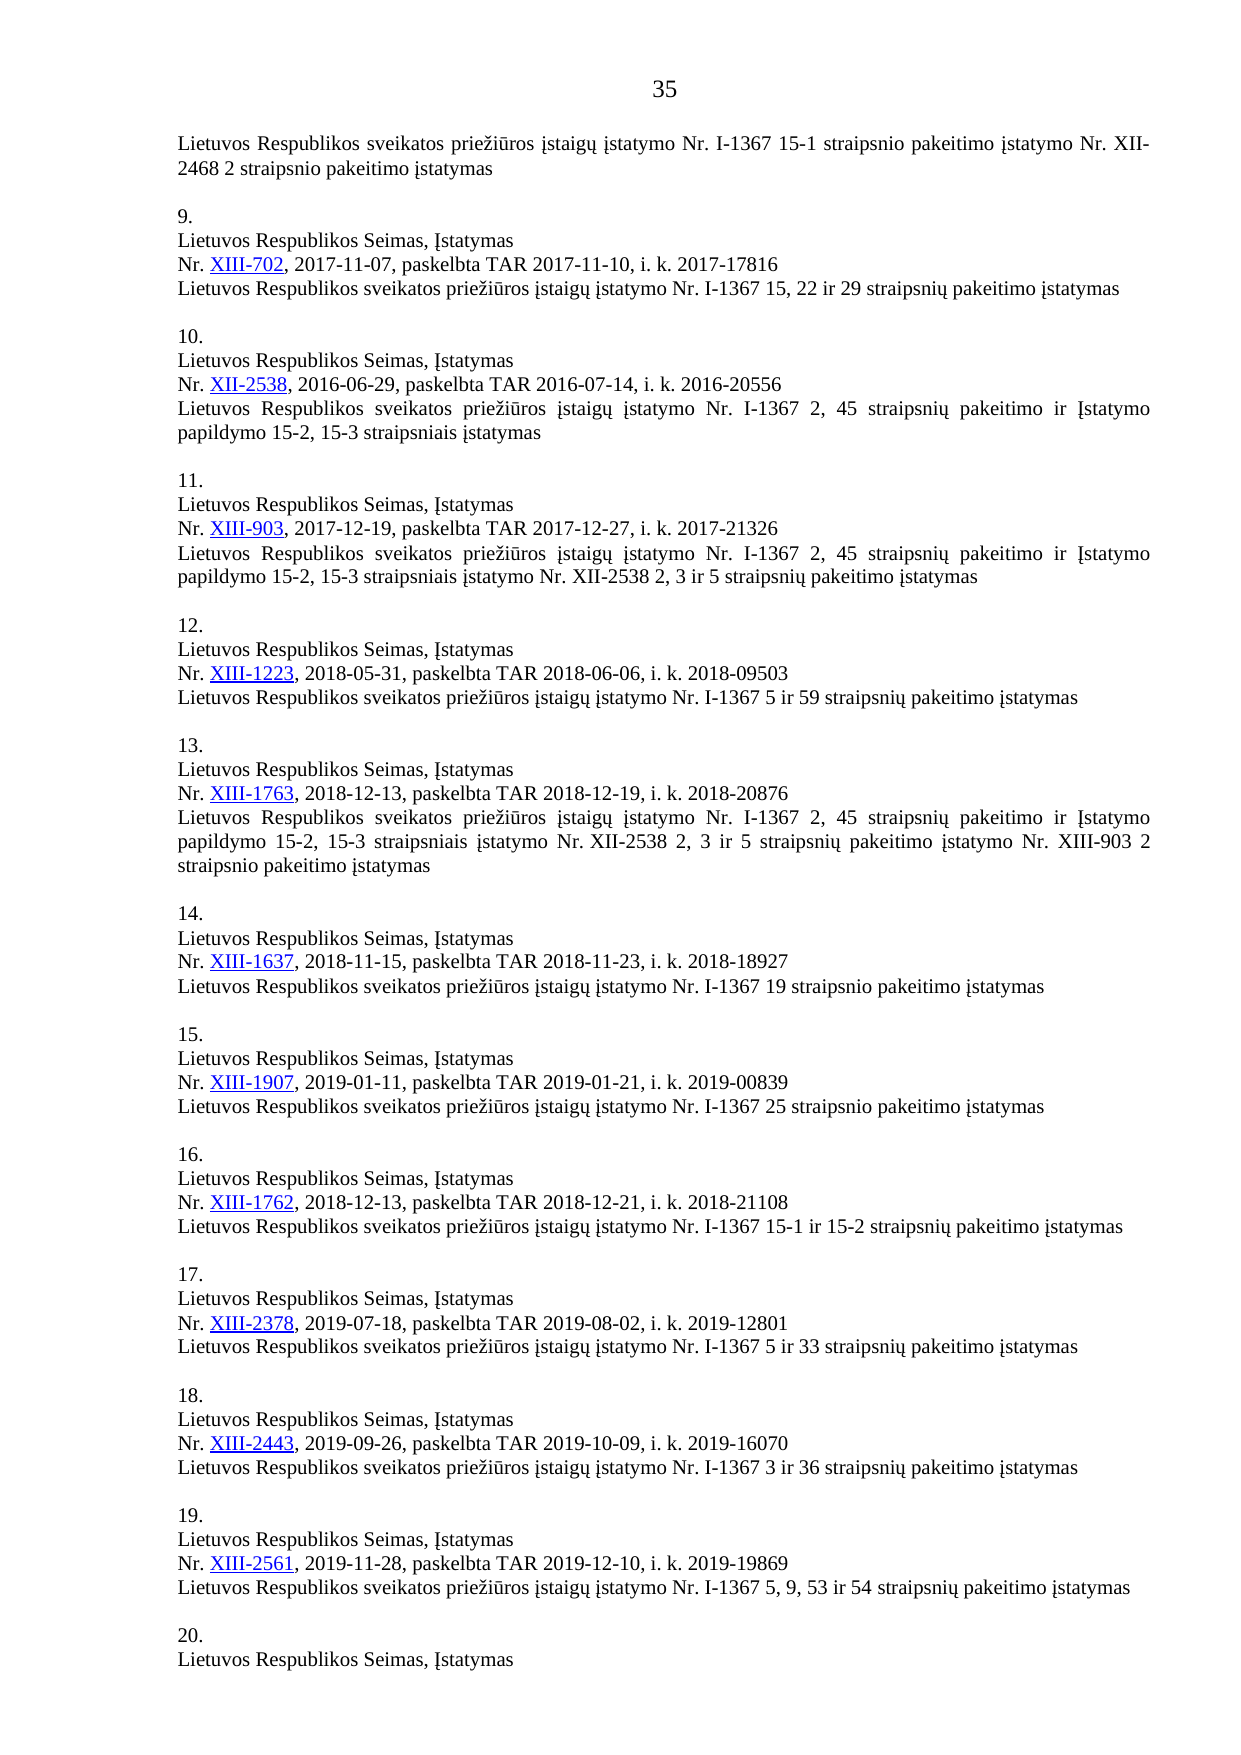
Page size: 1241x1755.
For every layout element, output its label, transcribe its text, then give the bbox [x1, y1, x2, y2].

text 15. [177, 1022, 1152, 1046]
text Lietuvos Respublikos sveikatos priežiūros įstaigų įstatymo Nr. I-1367 2, 45 straipsnių pakeitimo ir Įstatymo papildymo 15-2, 15-3 straipsniais įstatymo Nr. XII-2538 2, 3 ir 5 straipsnių pakeitimo įstatymo Nr. XIII-903 2 straipsnio pakeitimo įstatymas [177, 805, 1152, 877]
text Lietuvos Respublikos Seimas, Įstatymas [177, 1527, 1152, 1551]
text 12. [177, 613, 1152, 637]
text 11. [177, 468, 1152, 492]
text Nr. XIII-702, 2017-11-07, paskelbta TAR 2017-11-10, i. k. 2017-17816 [177, 252, 1152, 276]
text Lietuvos Respublikos sveikatos priežiūros įstaigų įstatymo Nr. I-1367 2, 45 straipsnių pakeitimo ir Įstatymo papildymo 15-2, 15-3 straipsniais įstatymo Nr. XII-2538 2, 3 ir 5 straipsnių pakeitimo įstatymas [177, 540, 1152, 588]
text 9. [177, 203, 1152, 228]
text Nr. XIII-903, 2017-12-19, paskelbta TAR 2017-12-27, i. k. 2017-21326 [177, 516, 1152, 540]
text Lietuvos Respublikos sveikatos priežiūros įstaigų įstatymo Nr. I-1367 5 ir 59 straipsnių pakeitimo įstatymas [177, 685, 1152, 709]
text 20. [177, 1623, 1152, 1647]
text Nr. XIII-1762, 2018-12-13, paskelbta TAR 2018-12-21, i. k. 2018-21108 [177, 1190, 1152, 1214]
text Lietuvos Respublikos Seimas, Įstatymas [177, 1647, 1152, 1671]
text Lietuvos Respublikos sveikatos priežiūros įstaigų įstatymo Nr. I-1367 3 ir 36 straipsnių pakeitimo įstatymas [177, 1455, 1152, 1479]
text Nr. XIII-2561, 2019-11-28, paskelbta TAR 2019-12-10, i. k. 2019-19869 [177, 1551, 1152, 1575]
text Lietuvos Respublikos sveikatos priežiūros įstaigų įstatymo Nr. I-1367 5 ir 33 straipsnių pakeitimo įstatymas [177, 1334, 1152, 1358]
text Lietuvos Respublikos sveikatos priežiūros įstaigų įstatymo Nr. I-1367 15-1 straipsnio pakeitimo įstatymo Nr. XII-2468 2 straipsnio pakeitimo įstatymas [177, 131, 1152, 179]
text 10. [177, 324, 1152, 348]
text Lietuvos Respublikos Seimas, Įstatymas [177, 1286, 1152, 1310]
text Lietuvos Respublikos Seimas, Įstatymas [177, 1046, 1152, 1070]
text Lietuvos Respublikos sveikatos priežiūros įstaigų įstatymo Nr. I-1367 25 straipsnio pakeitimo įstatymas [177, 1094, 1152, 1118]
text Lietuvos Respublikos Seimas, Įstatymas [177, 925, 1152, 949]
text Nr. XIII-2443, 2019-09-26, paskelbta TAR 2019-10-09, i. k. 2019-16070 [177, 1431, 1152, 1455]
text Lietuvos Respublikos sveikatos priežiūros įstaigų įstatymo Nr. I-1367 5, 9, 53 ir 54 straipsnių pakeitimo įstatymas [177, 1575, 1152, 1599]
text Nr. XIII-1637, 2018-11-15, paskelbta TAR 2018-11-23, i. k. 2018-18927 [177, 949, 1152, 973]
text Lietuvos Respublikos Seimas, Įstatymas [177, 492, 1152, 516]
text Lietuvos Respublikos sveikatos priežiūros įstaigų įstatymo Nr. I-1367 15-1 ir 15-2 straipsnių pakeitimo įstatymas [177, 1214, 1152, 1238]
text Lietuvos Respublikos Seimas, Įstatymas [177, 348, 1152, 372]
text Lietuvos Respublikos Seimas, Įstatymas [177, 1166, 1152, 1190]
text 17. [177, 1262, 1152, 1286]
text 16. [177, 1142, 1152, 1166]
text Lietuvos Respublikos sveikatos priežiūros įstaigų įstatymo Nr. I-1367 2, 45 straipsnių pakeitimo ir Įstatymo papildymo 15-2, 15-3 straipsniais įstatymas [177, 396, 1152, 444]
text Nr. XIII-1907, 2019-01-11, paskelbta TAR 2019-01-21, i. k. 2019-00839 [177, 1070, 1152, 1094]
text Lietuvos Respublikos sveikatos priežiūros įstaigų įstatymo Nr. I-1367 15, 22 ir 29 straipsnių pakeitimo įstatymas [177, 276, 1152, 300]
text 19. [177, 1503, 1152, 1527]
text Nr. XIII-2378, 2019-07-18, paskelbta TAR 2019-08-02, i. k. 2019-12801 [177, 1310, 1152, 1334]
text Lietuvos Respublikos Seimas, Įstatymas [177, 757, 1152, 781]
text 13. [177, 733, 1152, 757]
text Lietuvos Respublikos Seimas, Įstatymas [177, 228, 1152, 252]
text Lietuvos Respublikos Seimas, Įstatymas [177, 637, 1152, 661]
text Lietuvos Respublikos Seimas, Įstatymas [177, 1407, 1152, 1431]
text Nr. XIII-1763, 2018-12-13, paskelbta TAR 2018-12-19, i. k. 2018-20876 [177, 781, 1152, 805]
text Lietuvos Respublikos sveikatos priežiūros įstaigų įstatymo Nr. I-1367 19 straipsnio pakeitimo įstatymas [177, 973, 1152, 998]
text Nr. XII-2538, 2016-06-29, paskelbta TAR 2016-07-14, i. k. 2016-20556 [177, 372, 1152, 396]
text Nr. XIII-1223, 2018-05-31, paskelbta TAR 2018-06-06, i. k. 2018-09503 [177, 661, 1152, 685]
text 18. [177, 1383, 1152, 1407]
text 14. [177, 901, 1152, 925]
